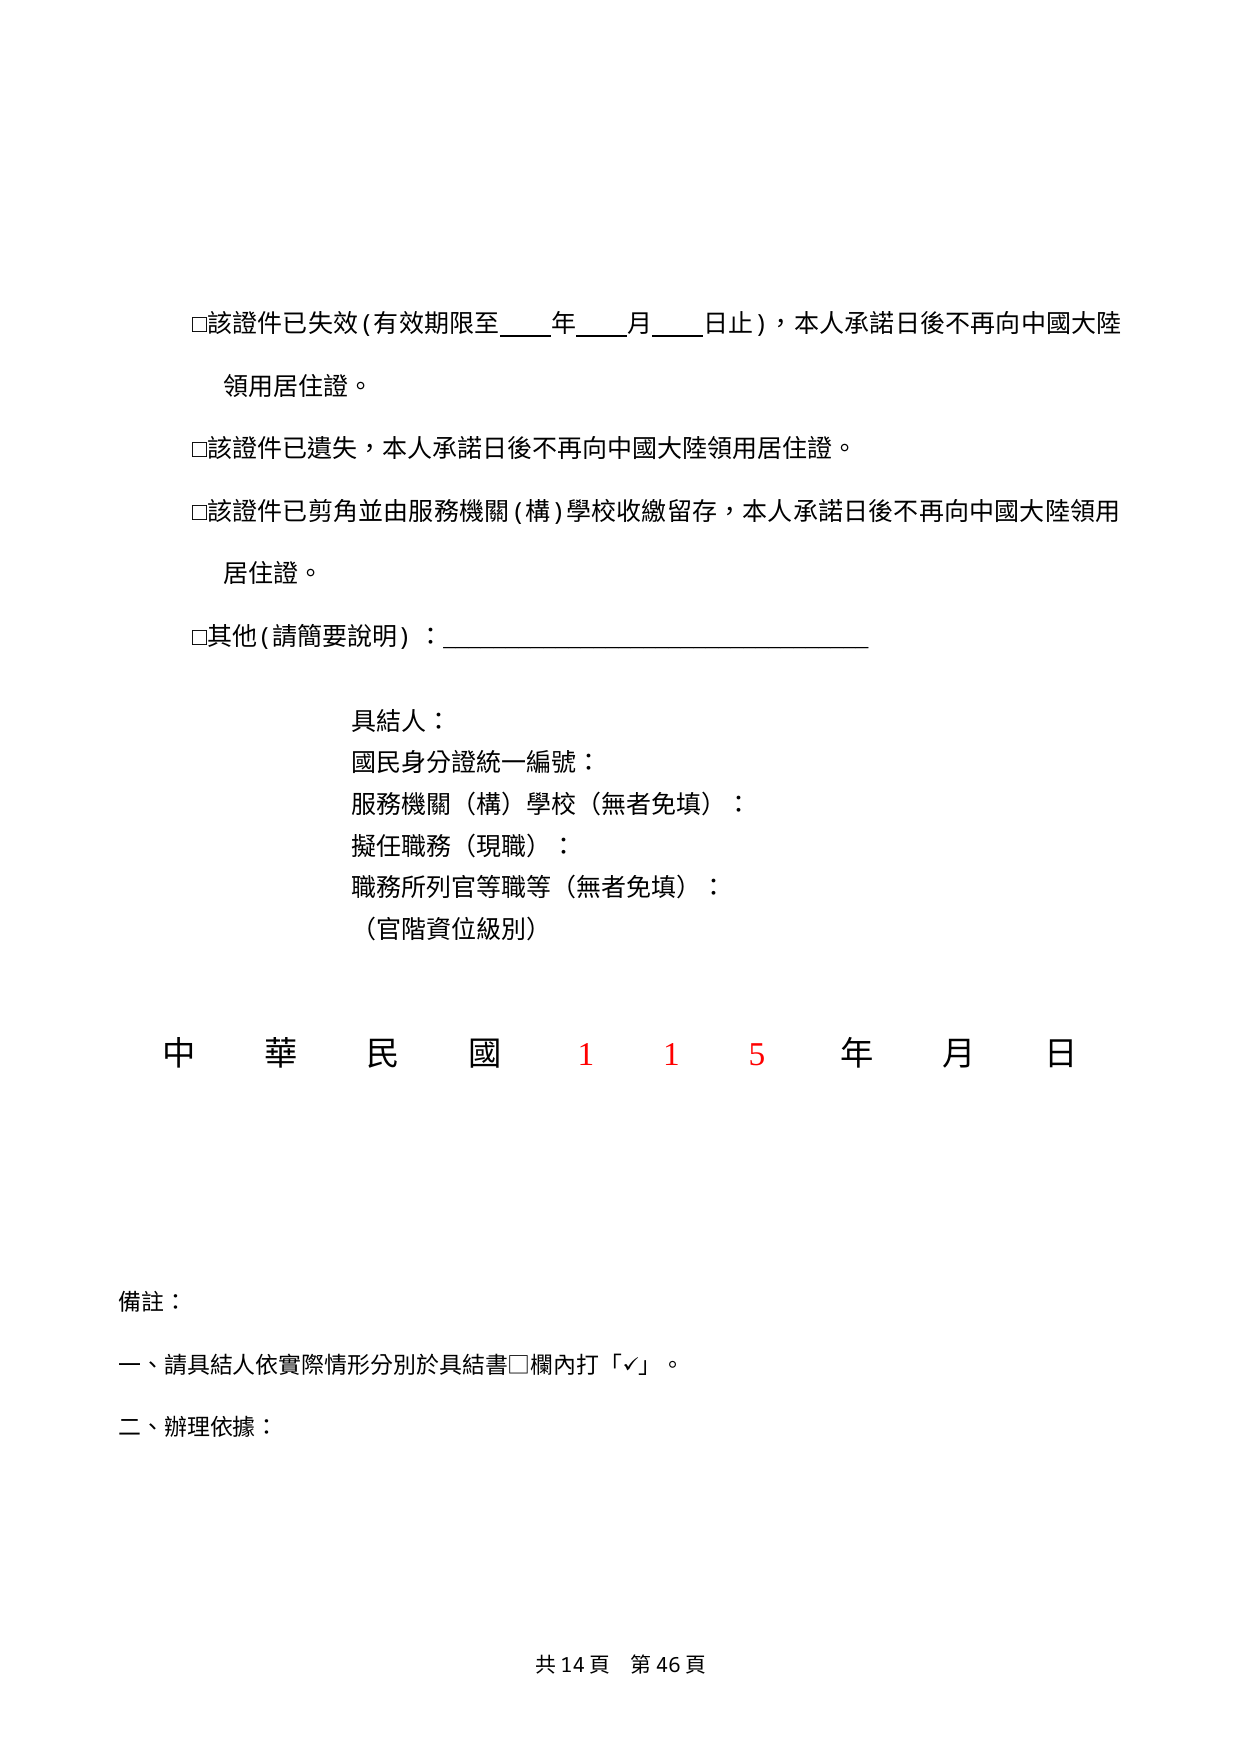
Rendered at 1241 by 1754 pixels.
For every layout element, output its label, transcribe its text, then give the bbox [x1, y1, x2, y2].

text □該證件已剪角並由服務機關(構)學校收繳留存，本人承諾日後不再向中國大陸領用居住證。 [192, 468, 1122, 593]
text 備註： [118, 1259, 1122, 1322]
text □其他(請簡要說明) ：__________________________________ [192, 593, 1122, 655]
text （官階資位級別） [118, 905, 1122, 947]
text 中華民國115年月日 [118, 1009, 1122, 1072]
text 一、請具結人依實際情形分別於具結書□欄內打「」。 [118, 1322, 1122, 1384]
text 擬任職務（現職）： [118, 822, 1122, 863]
text 具結人： [118, 697, 1122, 738]
text □該證件已失效(有效期限至 年 月 日止)，本人承諾日後不再向中國大陸領用居住證。 [192, 280, 1122, 405]
text 國民身分證統一編號： [118, 738, 1122, 780]
text 職務所列官等職等（無者免填）： [118, 863, 1122, 905]
text □該證件已遺失，本人承諾日後不再向中國大陸領用居住證。 [192, 405, 1122, 468]
text 服務機關（構）學校（無者免填）： [118, 780, 1122, 822]
text 二、辦理依據： [118, 1384, 1122, 1447]
